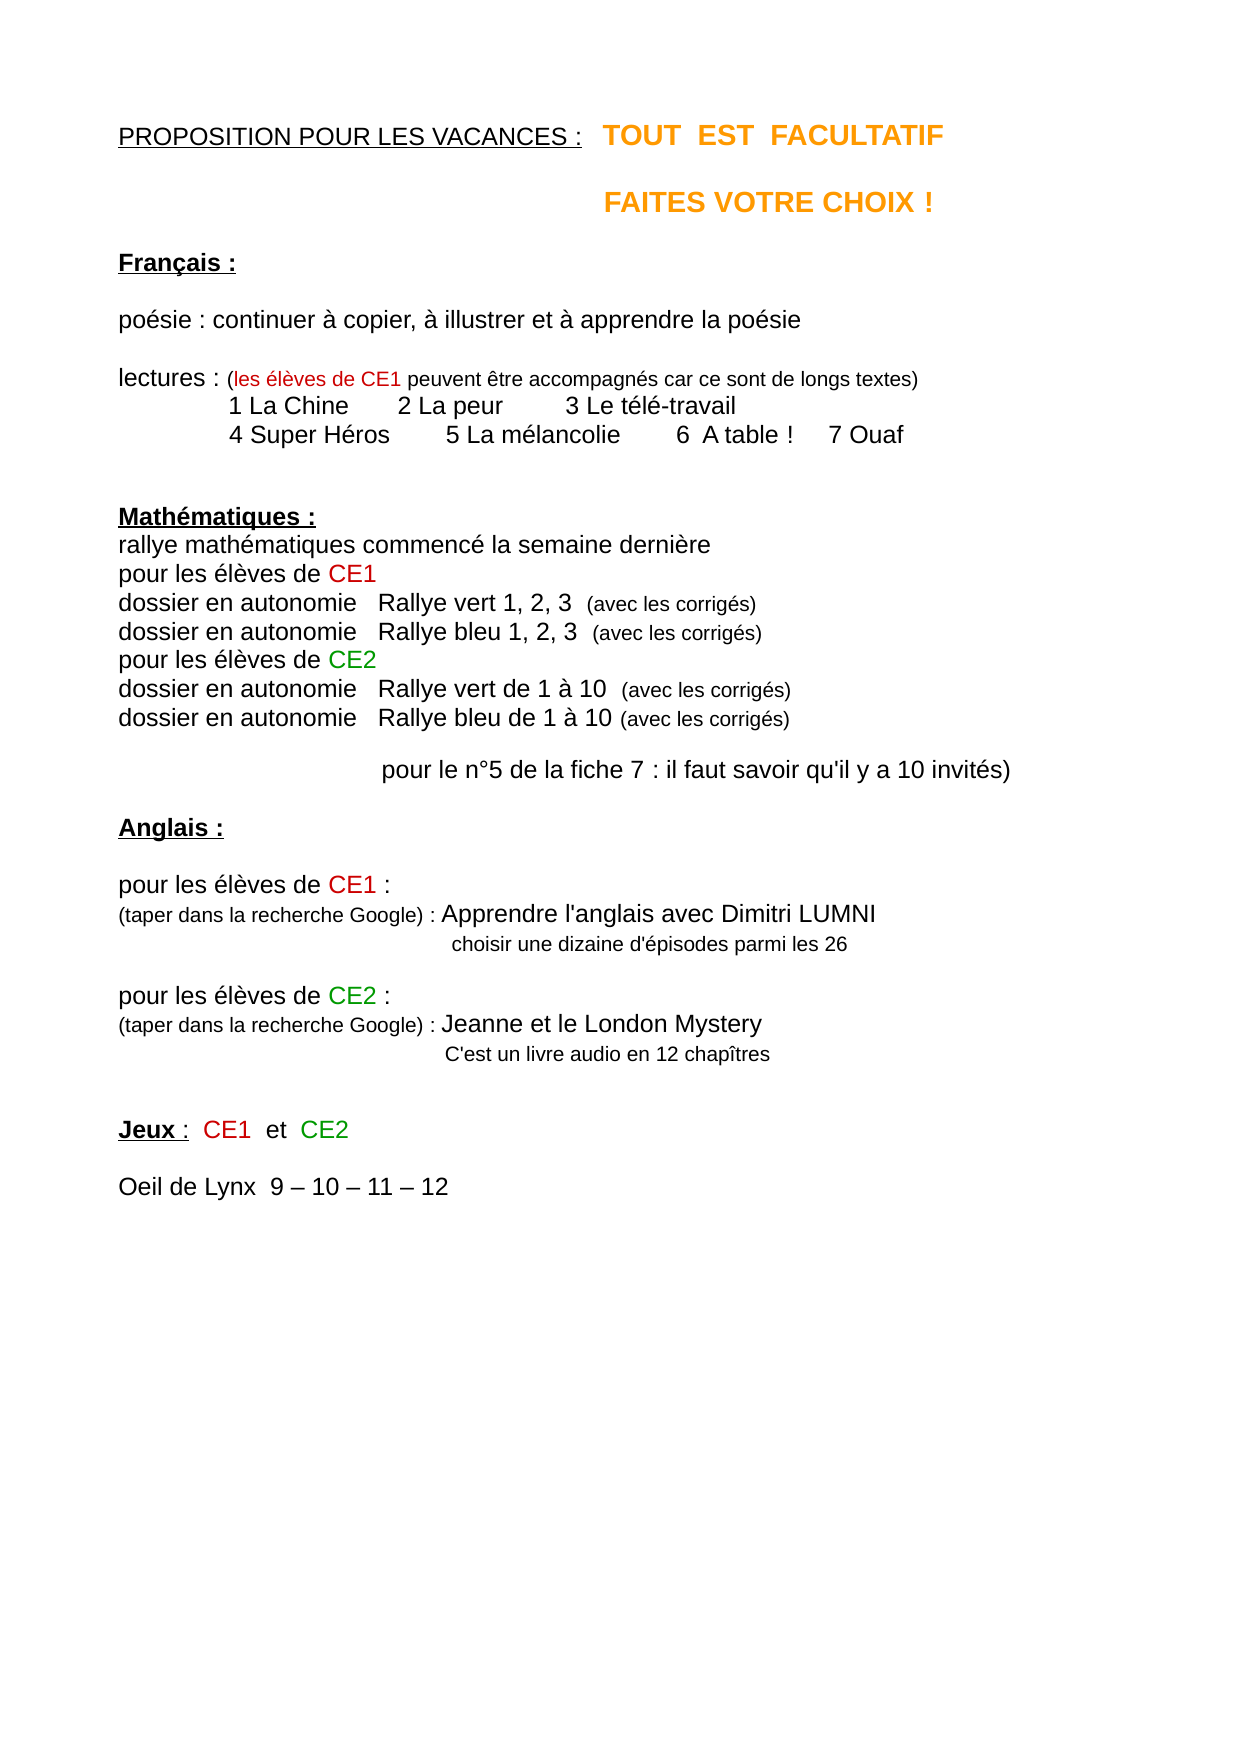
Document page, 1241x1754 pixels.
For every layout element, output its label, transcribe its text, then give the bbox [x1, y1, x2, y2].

text Français : [118, 247, 1122, 276]
text pour les élèves de CE2 : [118, 981, 1122, 1009]
text dossier en autonomie Rallye bleu 1, 2, 3 (avec les corrigés) [118, 616, 1122, 645]
text PROPOSITION POUR LES VACANCES : TOUT EST FACULTATIF [118, 118, 1122, 152]
text 4 Super Héros 5 La mélancolie 6 A table ! 7 Ouaf [118, 420, 1122, 449]
text 1 La Chine 2 La peur 3 Le télé-travail [118, 391, 1122, 420]
text pour les élèves de CE1 : [118, 870, 1122, 899]
text Mathématiques : [118, 501, 1122, 530]
text pour les élèves de CE2 [118, 645, 1122, 674]
text pour le n°5 de la fiche 7 : il faut savoir qu'il y a 10 invités) [118, 755, 1122, 784]
text poésie : continuer à copier, à illustrer et à apprendre la poésie [118, 305, 1122, 334]
text choisir une dizaine d'épisodes parmi les 26 [118, 928, 1122, 957]
text Anglais : [118, 813, 1122, 842]
text dossier en autonomie Rallye vert de 1 à 10 (avec les corrigés) [118, 674, 1122, 703]
text FAITES VOTRE CHOIX ! [118, 185, 1122, 219]
text Jeux : CE1 et CE2 [118, 1115, 1122, 1143]
text Oeil de Lynx 9 – 10 – 11 – 12 [118, 1172, 1122, 1201]
text pour les élèves de CE1 [118, 559, 1122, 588]
text (taper dans la recherche Google) : Apprendre l'anglais avec Dimitri LUMNI [118, 899, 1122, 928]
text lectures : (les élèves de CE1 peuvent être accompagnés car ce sont de longs textes) [118, 362, 1122, 391]
text dossier en autonomie Rallye bleu de 1 à 10 (avec les corrigés) [118, 703, 1122, 731]
text dossier en autonomie Rallye vert 1, 2, 3 (avec les corrigés) [118, 588, 1122, 616]
text rallye mathématiques commencé la semaine dernière [118, 530, 1122, 559]
text C'est un livre audio en 12 chapîtres [118, 1038, 1122, 1067]
text (taper dans la recherche Google) : Jeanne et le London Mystery [118, 1009, 1122, 1038]
